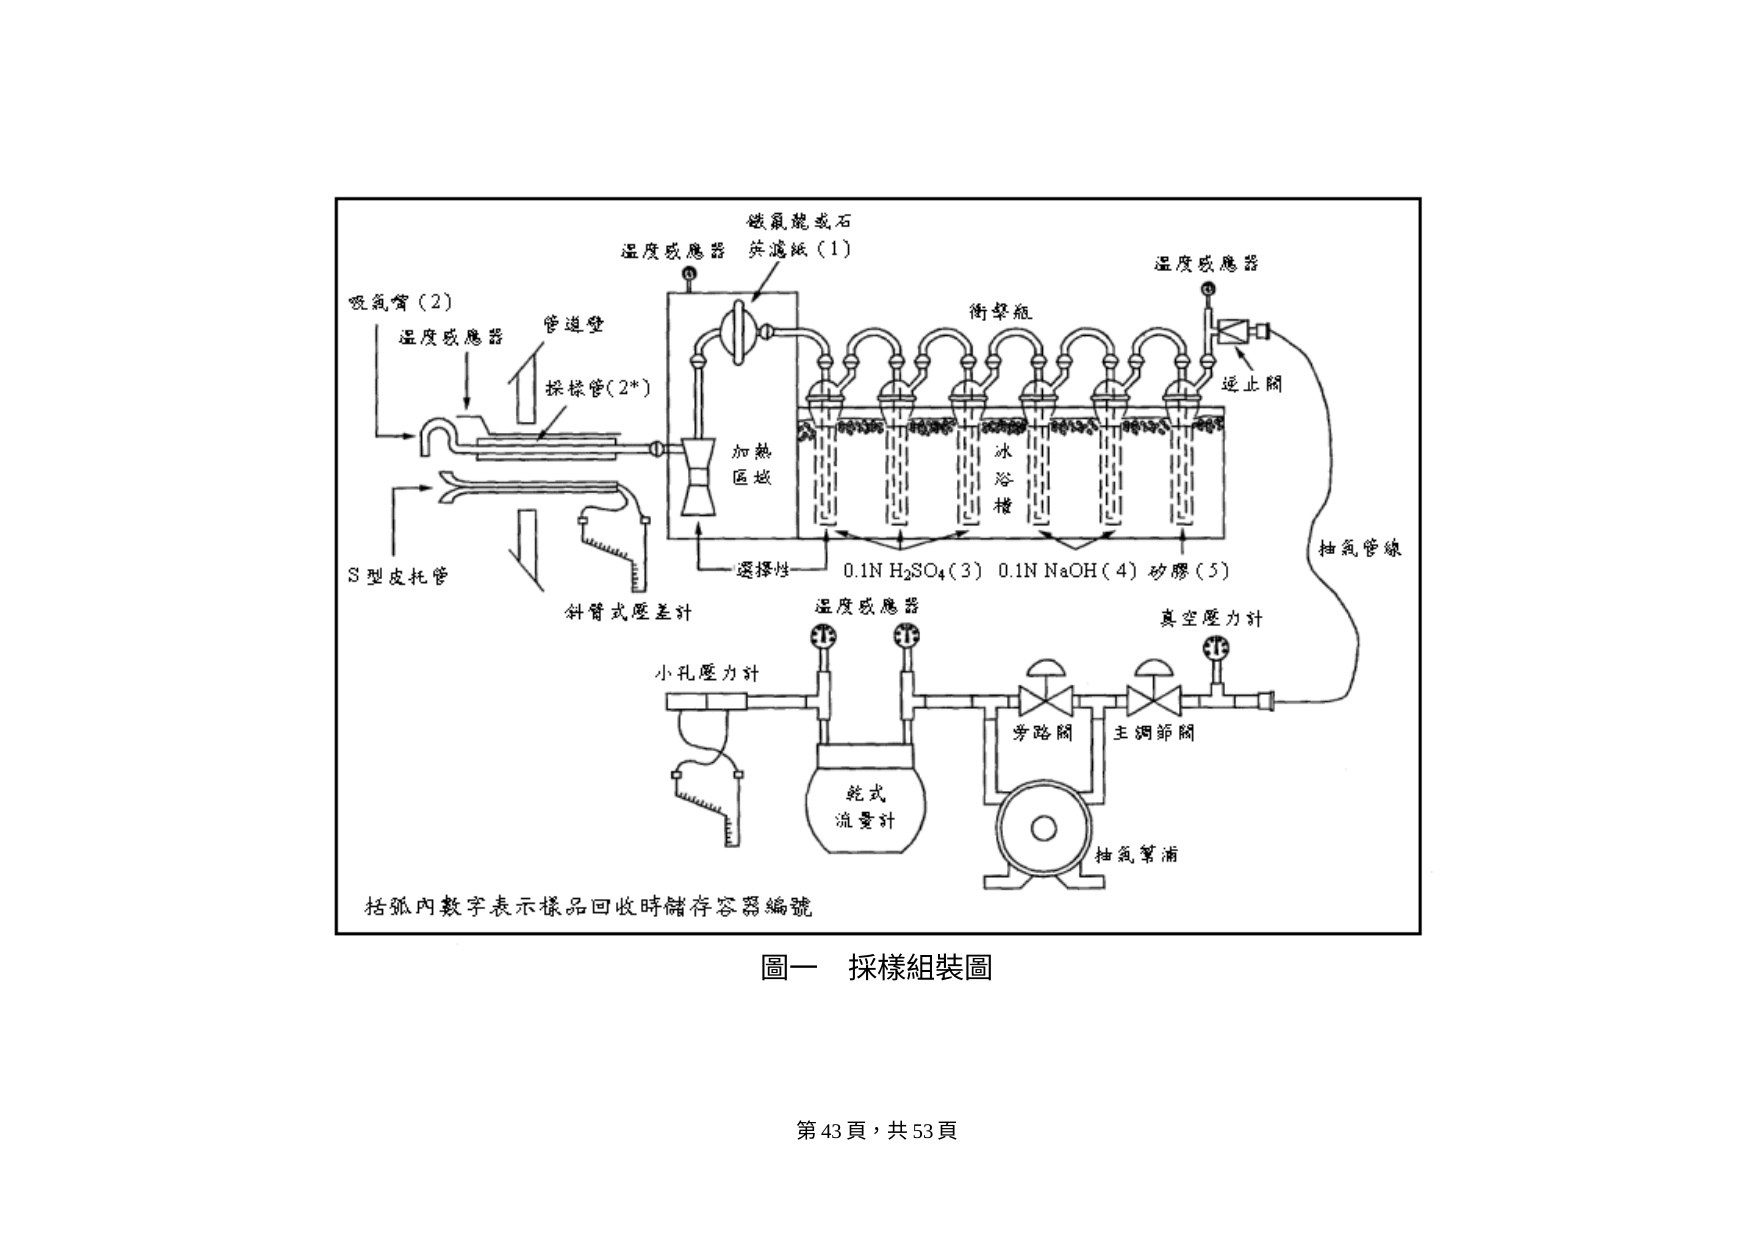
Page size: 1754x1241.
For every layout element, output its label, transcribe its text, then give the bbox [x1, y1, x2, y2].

text 圖一 採樣組裝圖 [150, 945, 1604, 987]
picture [321, 188, 1433, 945]
